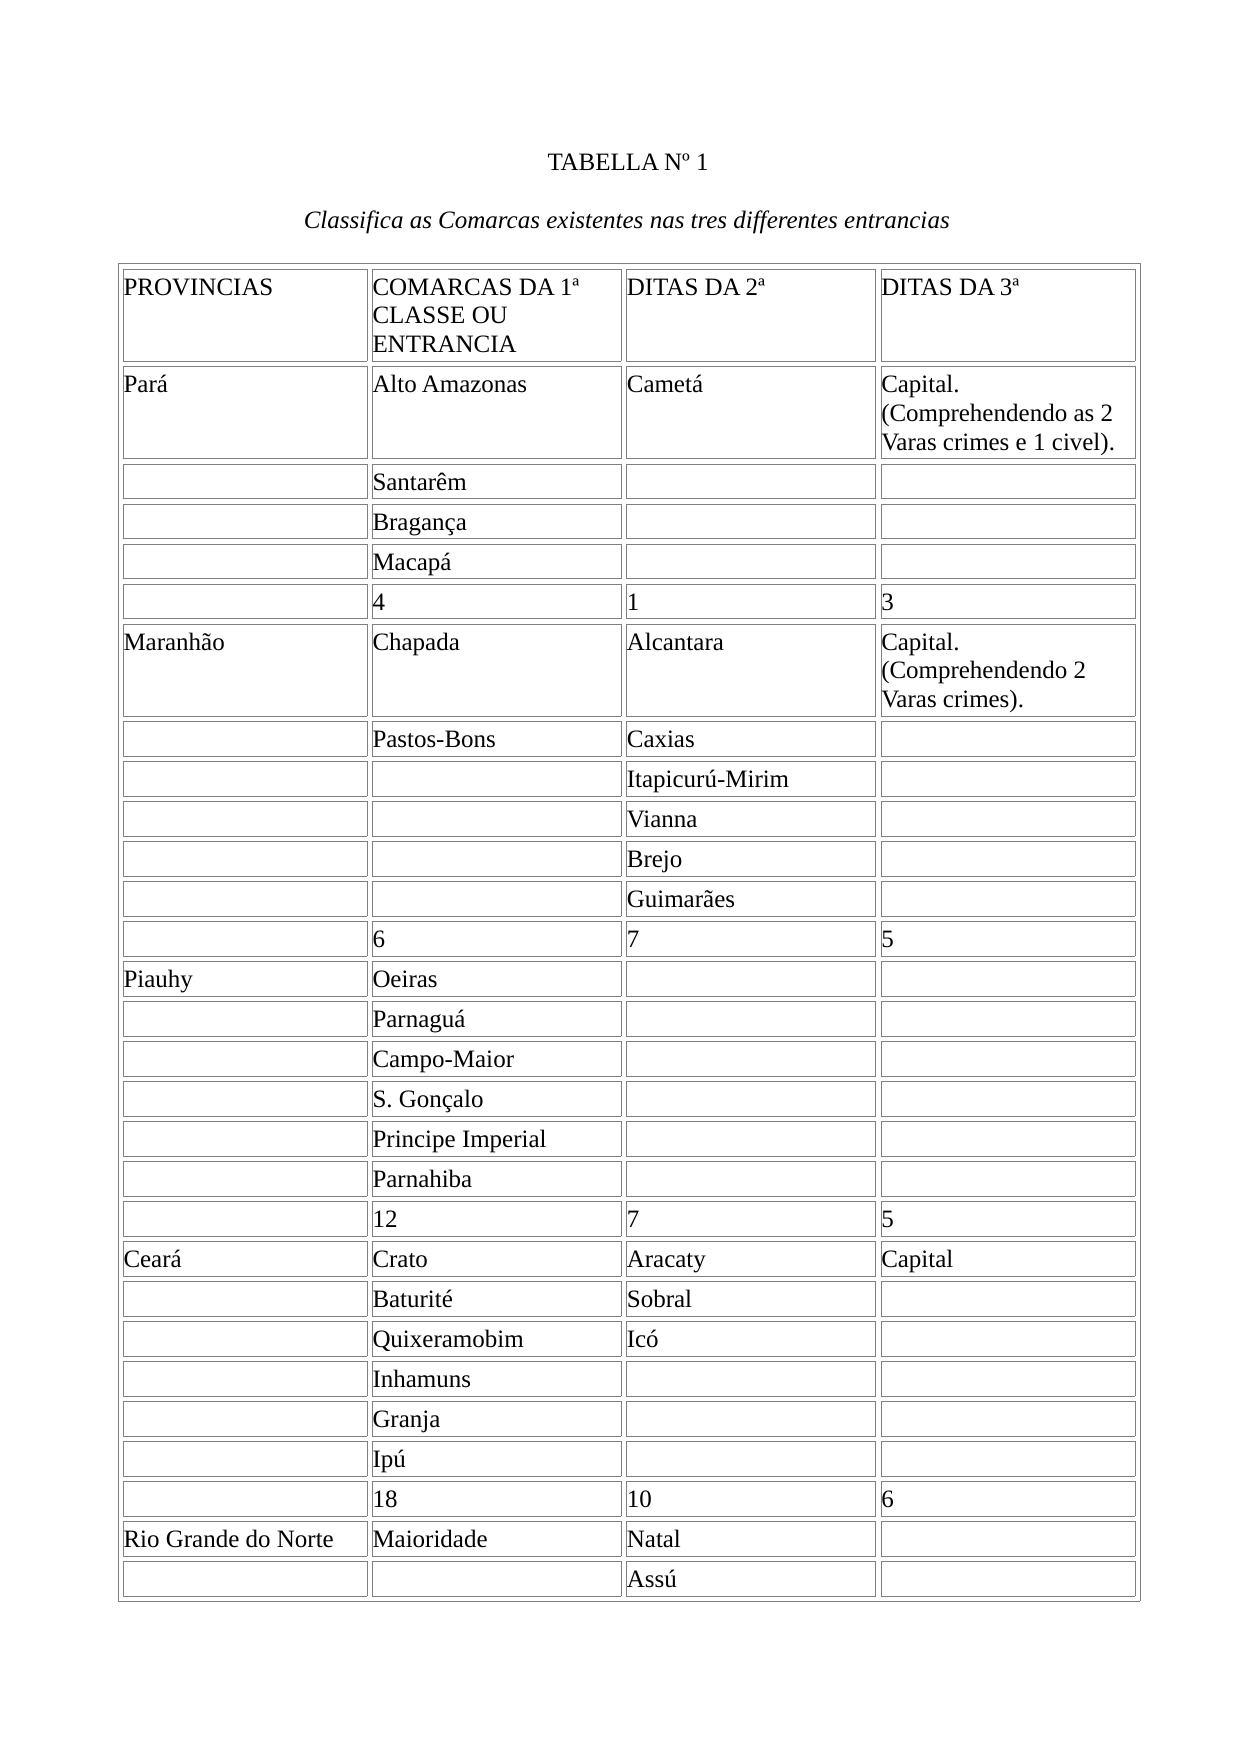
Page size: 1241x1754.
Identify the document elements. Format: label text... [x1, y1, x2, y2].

table_cell S. Gonçalo [369, 1076, 624, 1116]
table_cell [882, 1402, 1135, 1436]
table_cell [627, 465, 875, 498]
table_cell [124, 762, 367, 796]
table_cell [878, 1556, 1137, 1596]
table_cell 6 [369, 916, 624, 956]
table_cell Principe Imperial [369, 1116, 624, 1156]
table_cell [882, 842, 1135, 876]
table_cell [882, 1522, 1135, 1556]
table_cell [120, 498, 369, 538]
table_cell [882, 1082, 1135, 1116]
table_cell Parnaguá [369, 996, 624, 1036]
table_cell [627, 545, 875, 578]
table_cell [124, 882, 367, 916]
table_cell [124, 545, 367, 578]
table_cell [624, 996, 878, 1036]
table_cell [124, 1442, 367, 1476]
table_cell [120, 796, 369, 836]
table_cell [624, 538, 878, 578]
table_header DITAS DA 3ª [878, 264, 1137, 361]
table_cell 7 [624, 1196, 878, 1236]
table_cell [373, 762, 621, 796]
table_cell [624, 498, 878, 538]
table_cell [878, 1396, 1137, 1436]
table_cell [624, 1396, 878, 1436]
table_cell [120, 1276, 369, 1316]
table_cell Itapicurú-Mirim [624, 756, 878, 796]
table_cell Icó [624, 1316, 878, 1356]
table_cell [882, 1282, 1135, 1316]
table_cell Santarêm [369, 458, 624, 498]
table_cell Natal [624, 1516, 878, 1556]
table_cell Brejo [624, 836, 878, 876]
table_cell [627, 962, 875, 996]
table_cell [124, 1402, 367, 1436]
table_cell Maioridade [369, 1516, 624, 1556]
table_cell [882, 1442, 1135, 1476]
table_cell [878, 836, 1137, 876]
table_cell 4 [369, 578, 624, 618]
table_cell Parnahiba [369, 1156, 624, 1196]
table_cell [120, 996, 369, 1036]
table_cell [124, 1042, 367, 1076]
table_cell [120, 1116, 369, 1156]
table_cell Chapada [369, 618, 624, 716]
table_cell [124, 505, 367, 538]
table_cell [124, 922, 367, 956]
table_cell [624, 1116, 878, 1156]
table_cell [627, 505, 875, 538]
table_cell [124, 1122, 367, 1156]
table_cell 1 [624, 578, 878, 618]
table_cell [120, 836, 369, 876]
table_cell [878, 1276, 1137, 1316]
table_cell [120, 538, 369, 578]
table_cell [627, 1122, 875, 1156]
table_cell [120, 458, 369, 498]
table_cell [878, 1156, 1137, 1196]
table_cell [624, 1076, 878, 1116]
table_cell [373, 842, 621, 876]
table_cell [627, 1162, 875, 1196]
table_cell Pastos-Bons [369, 716, 624, 756]
table_cell 7 [624, 916, 878, 956]
table_cell [120, 1156, 369, 1196]
table_cell [124, 1162, 367, 1196]
table_cell [878, 1356, 1137, 1396]
table_cell [124, 1362, 367, 1396]
table_cell 5 [878, 916, 1137, 956]
table_cell 18 [369, 1476, 624, 1516]
table_cell [882, 1562, 1135, 1596]
table_cell [120, 1556, 369, 1596]
table_cell [882, 1162, 1135, 1196]
table_cell Aracaty [624, 1236, 878, 1276]
table_cell Ceará [120, 1236, 369, 1276]
table_cell [878, 1316, 1137, 1356]
table_cell 3 [878, 578, 1137, 618]
table_cell [120, 1396, 369, 1436]
table_cell 5 [878, 1196, 1137, 1236]
table_cell [627, 1002, 875, 1036]
table_cell [369, 876, 624, 916]
table_cell [882, 962, 1135, 996]
table_cell Macapá [369, 538, 624, 578]
table_cell [120, 916, 369, 956]
table_cell [124, 1482, 367, 1516]
table_cell [878, 1116, 1137, 1156]
table_cell [627, 1362, 875, 1396]
table_header DITAS DA 2ª [624, 264, 878, 361]
table_cell [882, 1122, 1135, 1156]
table_cell Capital [878, 1236, 1137, 1276]
table_cell Oeiras [369, 956, 624, 996]
table_cell Quixeramobim [369, 1316, 624, 1356]
table_cell [120, 876, 369, 916]
table_cell [878, 996, 1137, 1036]
table_cell [627, 1442, 875, 1476]
table_cell [878, 796, 1137, 836]
table_cell [120, 716, 369, 756]
table_cell Capital. (Comprehendendo as 2 Varas crimes e 1 civel). [878, 361, 1137, 458]
table_cell [120, 578, 369, 618]
table_cell [120, 1316, 369, 1356]
table_cell Ipú [369, 1436, 624, 1476]
table_header COMARCAS DA 1ª CLASSE OU ENTRANCIA [369, 264, 624, 361]
table_cell [120, 1476, 369, 1516]
table_cell [124, 1322, 367, 1356]
table_cell [882, 1042, 1135, 1076]
table_cell [373, 1562, 621, 1596]
table_cell [124, 1202, 367, 1236]
table_cell [369, 756, 624, 796]
table_cell [124, 1002, 367, 1036]
table_cell Pará [120, 361, 369, 458]
table_cell [124, 585, 367, 618]
table_cell Inhamuns [369, 1356, 624, 1396]
table_cell 12 [369, 1196, 624, 1236]
table_cell [878, 1436, 1137, 1476]
table_cell Sobral [624, 1276, 878, 1316]
table_cell [624, 1356, 878, 1396]
table_cell [369, 836, 624, 876]
table_cell [120, 1196, 369, 1236]
table_cell [624, 1156, 878, 1196]
table_cell [624, 1036, 878, 1076]
table_cell [124, 1562, 367, 1596]
table_cell [627, 1402, 875, 1436]
table_cell [882, 505, 1135, 538]
table_cell Maranhão [120, 618, 369, 716]
table_cell Caxias [624, 716, 878, 756]
table_header PROVINCIAS [120, 264, 369, 361]
table_cell [124, 465, 367, 498]
table_cell Vianna [624, 796, 878, 836]
table_cell Crato [369, 1236, 624, 1276]
table_cell Assú [624, 1556, 878, 1596]
table_cell [120, 1436, 369, 1476]
table_cell [882, 1362, 1135, 1396]
table_cell [373, 802, 621, 836]
table_cell [878, 1036, 1137, 1076]
table_cell Guimarães [624, 876, 878, 916]
table_cell [624, 956, 878, 996]
table_cell [882, 762, 1135, 796]
table_cell [124, 842, 367, 876]
table_cell [882, 545, 1135, 578]
table_cell Granja [369, 1396, 624, 1436]
table_cell [627, 1082, 875, 1116]
table_cell Bragança [369, 498, 624, 538]
table_cell 6 [878, 1476, 1137, 1516]
table_cell Baturité [369, 1276, 624, 1316]
table_cell Campo-Maior [369, 1036, 624, 1076]
table_cell [878, 1516, 1137, 1556]
table_cell Piauhy [120, 956, 369, 996]
table_cell [120, 1076, 369, 1116]
table_cell [627, 1042, 875, 1076]
table_header TABELLA Nº 1 Classifica as Comarcas existentes nas tres differentes entrancias [120, 147, 1142, 1601]
table_cell [120, 1356, 369, 1396]
table_cell [878, 716, 1137, 756]
table_cell [624, 458, 878, 498]
table_cell [124, 722, 367, 756]
table_cell [878, 756, 1137, 796]
table_cell [882, 1322, 1135, 1356]
table_cell [124, 1082, 367, 1116]
table_cell Alcantara [624, 618, 878, 716]
table_cell [120, 1036, 369, 1076]
table_cell [624, 1436, 878, 1476]
table_cell Cametá [624, 361, 878, 458]
table_cell [878, 956, 1137, 996]
table_cell [882, 1002, 1135, 1036]
table_cell [882, 722, 1135, 756]
table_cell [369, 796, 624, 836]
table_cell [882, 802, 1135, 836]
table_cell [878, 498, 1137, 538]
table_cell [878, 876, 1137, 916]
table_cell [120, 756, 369, 796]
table_cell Capital. (Comprehendendo 2 Varas crimes). [878, 618, 1137, 716]
table_cell [878, 458, 1137, 498]
table_cell Rio Grande do Norte [120, 1516, 369, 1556]
table_cell [882, 465, 1135, 498]
table_cell [373, 882, 621, 916]
table_cell [124, 1282, 367, 1316]
table_cell [882, 882, 1135, 916]
table_cell [878, 1076, 1137, 1116]
table_cell [878, 538, 1137, 578]
table_cell 10 [624, 1476, 878, 1516]
table_cell Alto Amazonas [369, 361, 624, 458]
table_cell [124, 802, 367, 836]
table_cell [369, 1556, 624, 1596]
